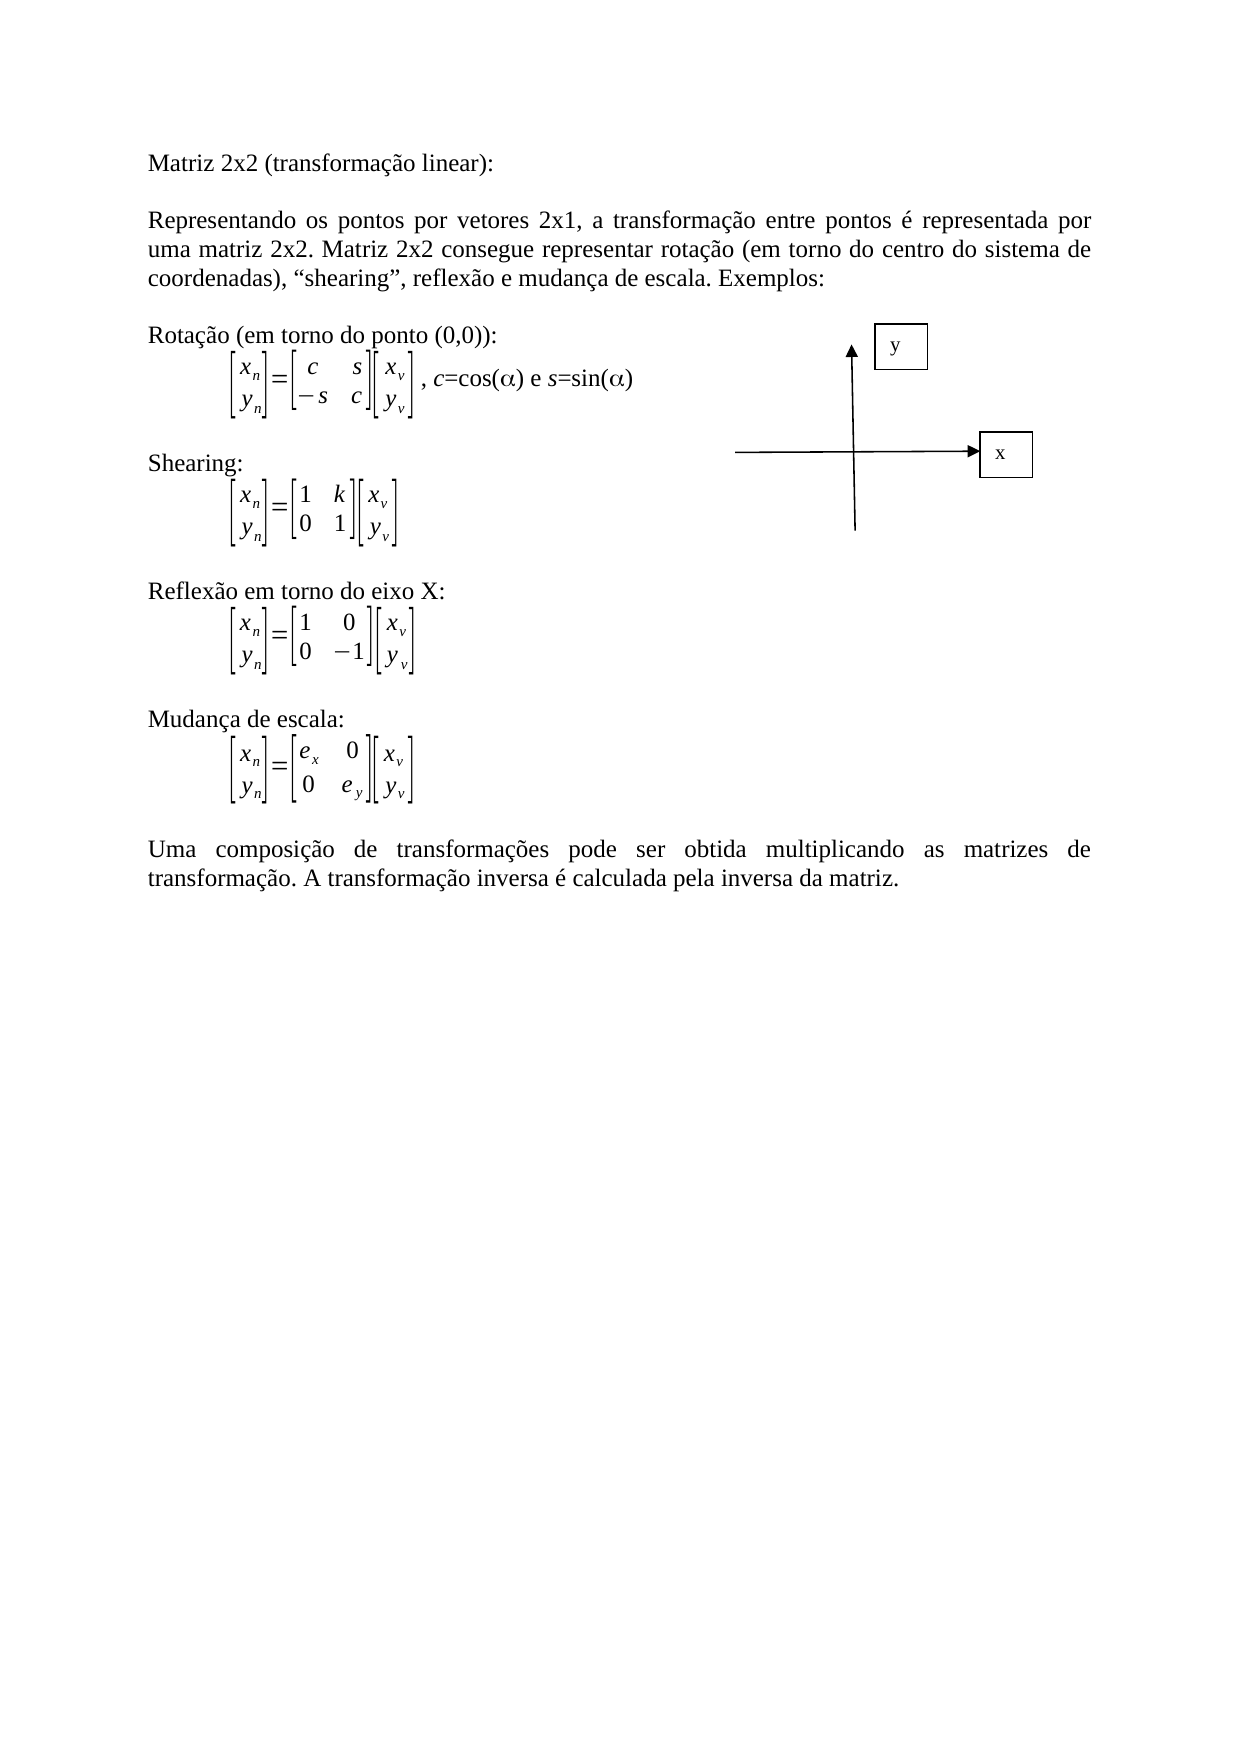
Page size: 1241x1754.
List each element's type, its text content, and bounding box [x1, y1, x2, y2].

text Reflexão em torno do eixo X: [148, 576, 1092, 605]
text Uma composição de transformações pode ser obtida multiplicando as matrizes de transformação. A transformação inversa é calculada pela inversa da matriz. [148, 834, 1092, 892]
text Representando os pontos por vetores 2x1, a transformação entre pontos é representada por uma matriz 2x2. Matriz 2x2 consegue representar rotação (em torno do centro do sistema de coordenadas), “shearing”, reflexão e mudança de escala. Exemplos: [148, 205, 1092, 291]
text [855, 453, 979, 477]
text [853, 349, 1092, 419]
text , c=cos() e s=sin() [223, 349, 852, 419]
text Matriz 2x2 (transformação linear): [148, 148, 1092, 176]
text [1033, 448, 1092, 477]
text Shearing: [148, 448, 853, 477]
text Mudança de escala: [148, 704, 1092, 733]
text Rotação (em torno do ponto (0,0)): [148, 320, 1092, 349]
